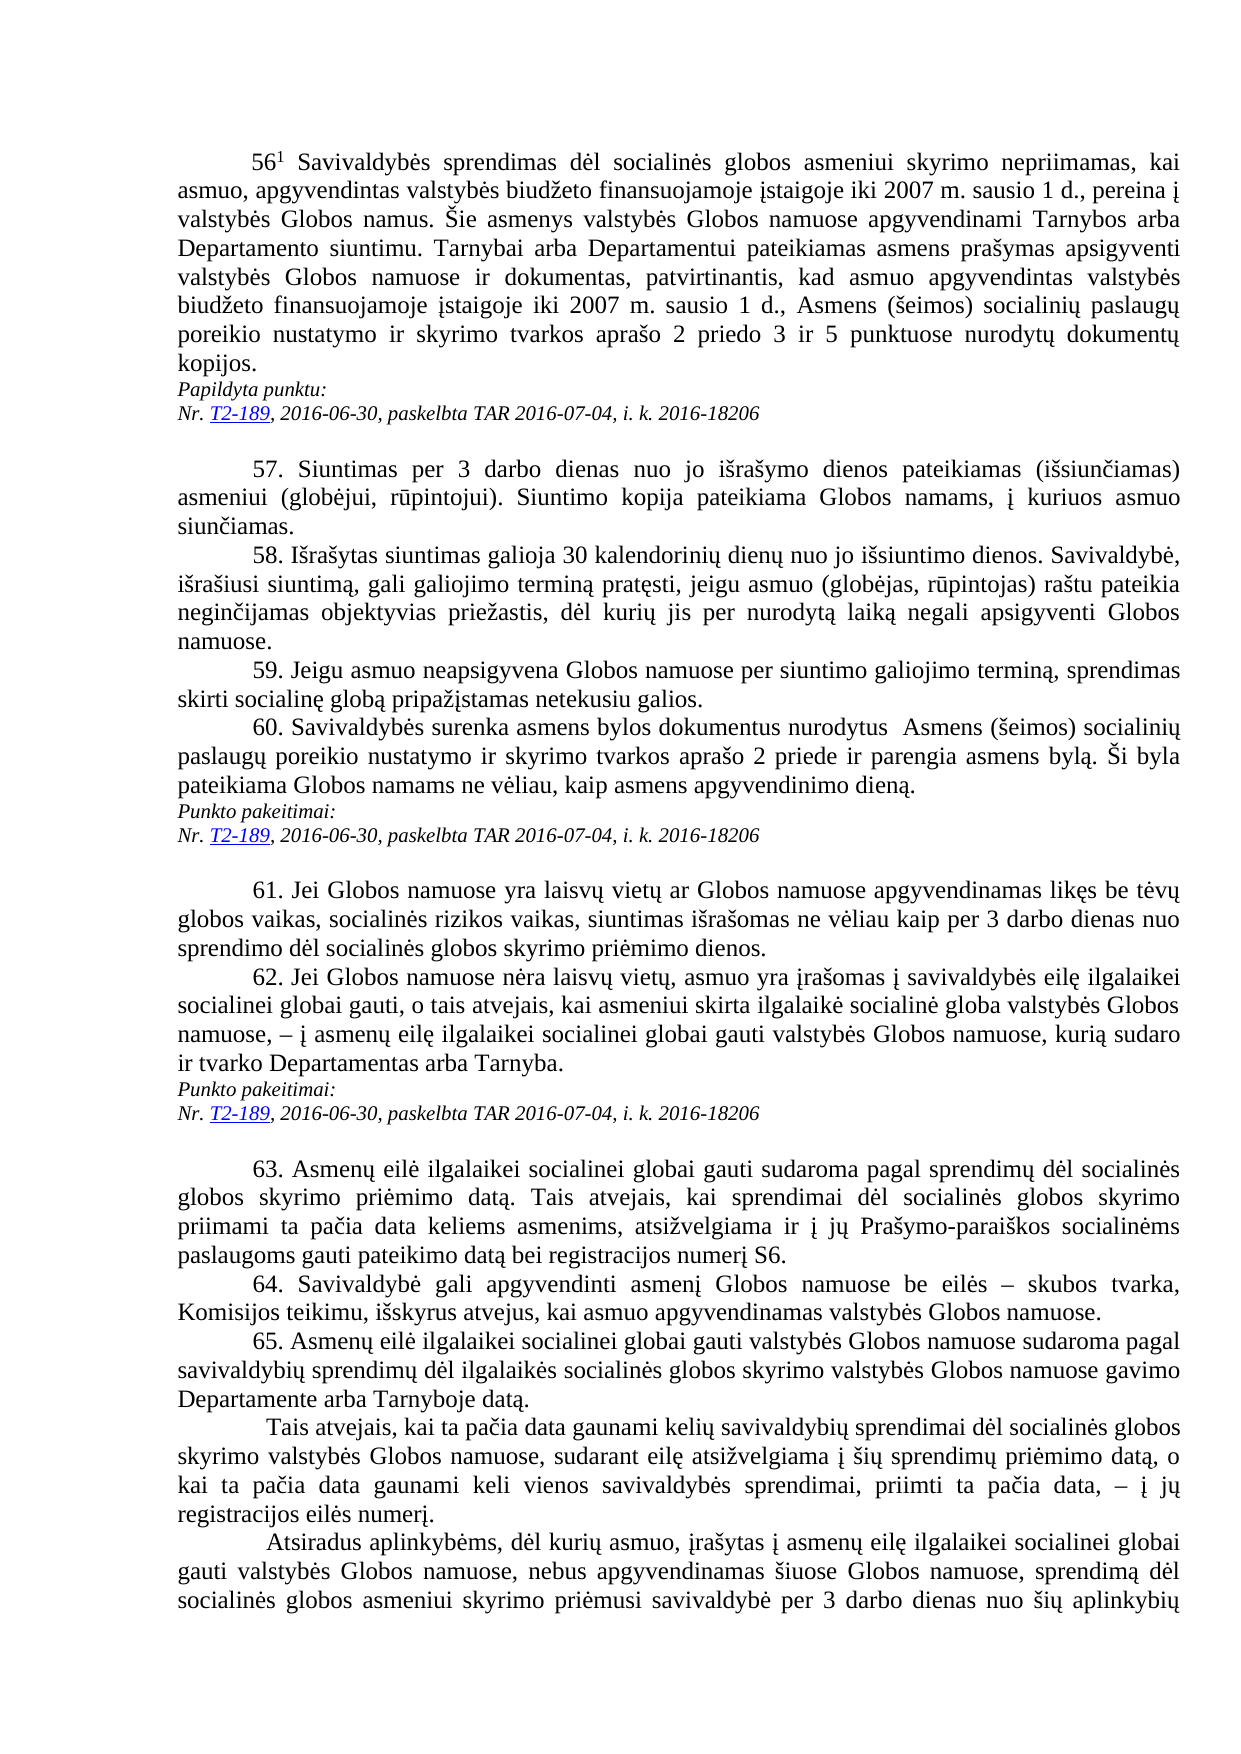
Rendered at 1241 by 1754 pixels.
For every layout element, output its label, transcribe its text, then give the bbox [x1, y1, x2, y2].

text Nr. T2-189, 2016-06-30, paskelbta TAR 2016-07-04, i. k. 2016-18206 [177, 1101, 1181, 1125]
text 57. Siuntimas per 3 darbo dienas nuo jo išrašymo dienos pateikiamas (išsiunčiamas) asmeniui (globėjui, rūpintojui). Siuntimo kopija pateikiama Globos namams, į kuriuos asmuo siunčiamas. [177, 454, 1181, 540]
text 63. Asmenų eilė ilgalaikei socialinei globai gauti sudaroma pagal sprendimų dėl socialinės globos skyrimo priėmimo datą. Tais atvejais, kai sprendimai dėl socialinės globos skyrimo priimami ta pačia data keliems asmenims, atsižvelgiama ir į jų Prašymo-paraiškos socialinėms paslaugoms gauti pateikimo datą bei registracijos numerį S6. [177, 1154, 1181, 1269]
text 64. Savivaldybė gali apgyvendinti asmenį Globos namuose be eilės – skubos tvarka, Komisijos teikimu, išskyrus atvejus, kai asmuo apgyvendinamas valstybės Globos namuose. [177, 1269, 1181, 1326]
text 60. Savivaldybės surenka asmens bylos dokumentus nurodytus Asmens (šeimos) socialinių paslaugų poreikio nustatymo ir skyrimo tvarkos aprašo 2 priede ir parengia asmens bylą. Ši byla pateikiama Globos namams ne vėliau, kaip asmens apgyvendinimo dieną. [177, 712, 1181, 799]
text 561 Savivaldybės sprendimas dėl socialinės globos asmeniui skyrimo nepriimamas, kai asmuo, apgyvendintas valstybės biudžeto finansuojamoje įstaigoje iki 2007 m. sausio 1 d., pereina į valstybės Globos namus. Šie asmenys valstybės Globos namuose apgyvendinami Tarnybos arba Departamento siuntimu. Tarnybai arba Departamentui pateikiamas asmens prašymas apsigyventi valstybės Globos namuose ir dokumentas, patvirtinantis, kad asmuo apgyvendintas valstybės biudžeto finansuojamoje įstaigoje iki 2007 m. sausio 1 d., Asmens (šeimos) socialinių paslaugų poreikio nustatymo ir skyrimo tvarkos aprašo 2 priedo 3 ir 5 punktuose nurodytų dokumentų kopijos. [177, 147, 1181, 377]
text Punkto pakeitimai: [177, 799, 1181, 823]
text Nr. T2-189, 2016-06-30, paskelbta TAR 2016-07-04, i. k. 2016-18206 [177, 401, 1181, 425]
text 62. Jei Globos namuose nėra laisvų vietų, asmuo yra įrašomas į savivaldybės eilę ilgalaikei socialinei globai gauti, o tais atvejais, kai asmeniui skirta ilgalaikė socialinė globa valstybės Globos namuose, – į asmenų eilę ilgalaikei socialinei globai gauti valstybės Globos namuose, kurią sudaro ir tvarko Departamentas arba Tarnyba. [177, 962, 1181, 1077]
text Nr. T2-189, 2016-06-30, paskelbta TAR 2016-07-04, i. k. 2016-18206 [177, 823, 1181, 847]
text Papildyta punktu: [177, 377, 1181, 401]
text 65. Asmenų eilė ilgalaikei socialinei globai gauti valstybės Globos namuose sudaroma pagal savivaldybių sprendimų dėl ilgalaikės socialinės globos skyrimo valstybės Globos namuose gavimo Departamente arba Tarnyboje datą. [177, 1326, 1181, 1412]
text Atsiradus aplinkybėms, dėl kurių asmuo, įrašytas į asmenų eilę ilgalaikei socialinei globai gauti valstybės Globos namuose, nebus apgyvendinamas šiuose Globos namuose, sprendimą dėl socialinės globos asmeniui skyrimo priėmusi savivaldybė per 3 darbo dienas nuo šių aplinkybių [177, 1527, 1181, 1614]
text 61. Jei Globos namuose yra laisvų vietų ar Globos namuose apgyvendinamas likęs be tėvų globos vaikas, socialinės rizikos vaikas, siuntimas išrašomas ne vėliau kaip per 3 darbo dienas nuo sprendimo dėl socialinės globos skyrimo priėmimo dienos. [177, 876, 1181, 962]
text 59. Jeigu asmuo neapsigyvena Globos namuose per siuntimo galiojimo terminą, sprendimas skirti socialinę globą pripažįstamas netekusiu galios. [177, 655, 1181, 712]
text 58. Išrašytas siuntimas galioja 30 kalendorinių dienų nuo jo išsiuntimo dienos. Savivaldybė, išrašiusi siuntimą, gali galiojimo terminą pratęsti, jeigu asmuo (globėjas, rūpintojas) raštu pateikia neginčijamas objektyvias priežastis, dėl kurių jis per nurodytą laiką negali apsigyventi Globos namuose. [177, 540, 1181, 655]
text Tais atvejais, kai ta pačia data gaunami kelių savivaldybių sprendimai dėl socialinės globos skyrimo valstybės Globos namuose, sudarant eilę atsižvelgiama į šių sprendimų priėmimo datą, o kai ta pačia data gaunami keli vienos savivaldybės sprendimai, priimti ta pačia data, – į jų registracijos eilės numerį. [177, 1412, 1181, 1527]
text Punkto pakeitimai: [177, 1077, 1181, 1101]
